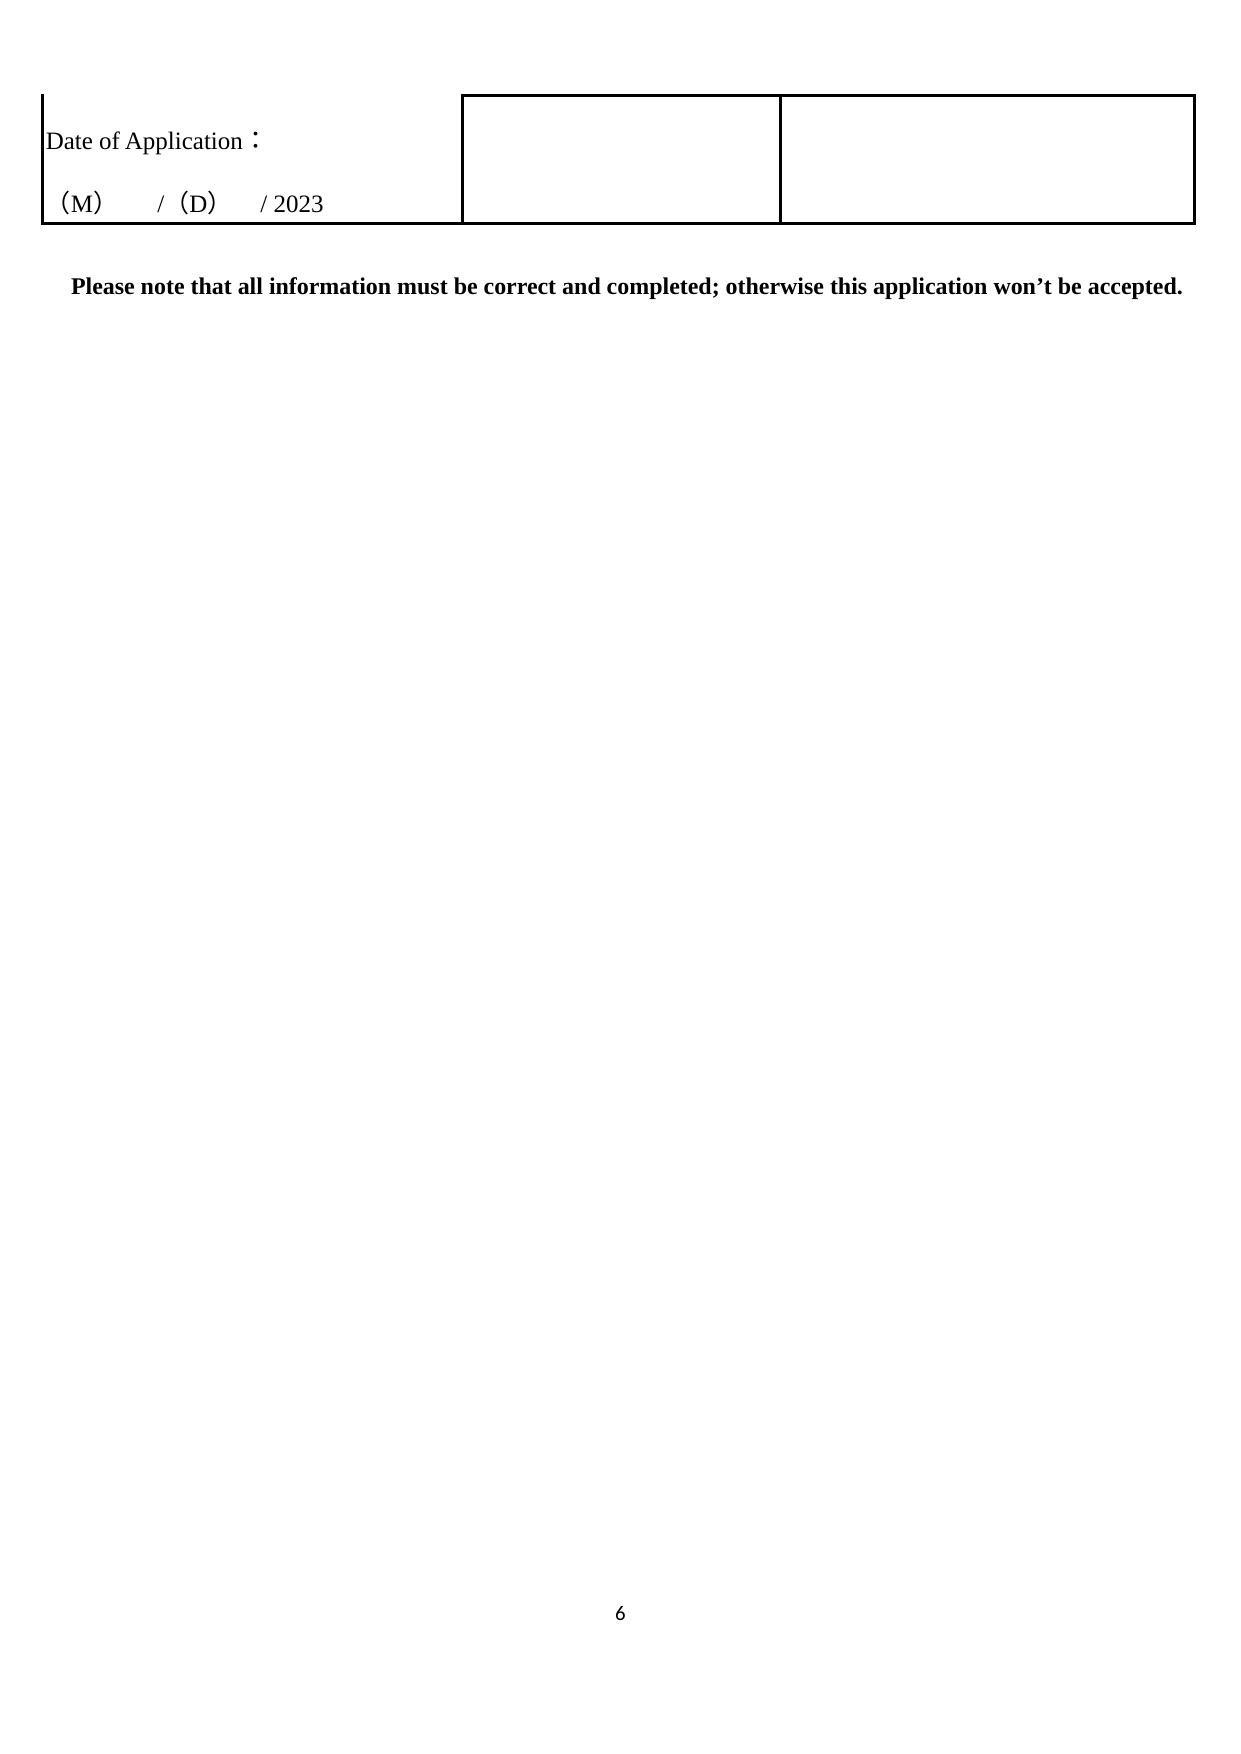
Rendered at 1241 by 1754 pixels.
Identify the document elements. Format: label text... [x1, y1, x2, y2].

table_cell Date of Application： （M） /（D） / 2023 [44, 95, 461, 222]
table_cell [464, 97, 779, 222]
table_cell [1196, 94, 1240, 222]
table_cell [782, 97, 1193, 222]
text Please note that all information must be correct and completed; otherwise this application won’t be accepted. [59, 244, 1196, 307]
